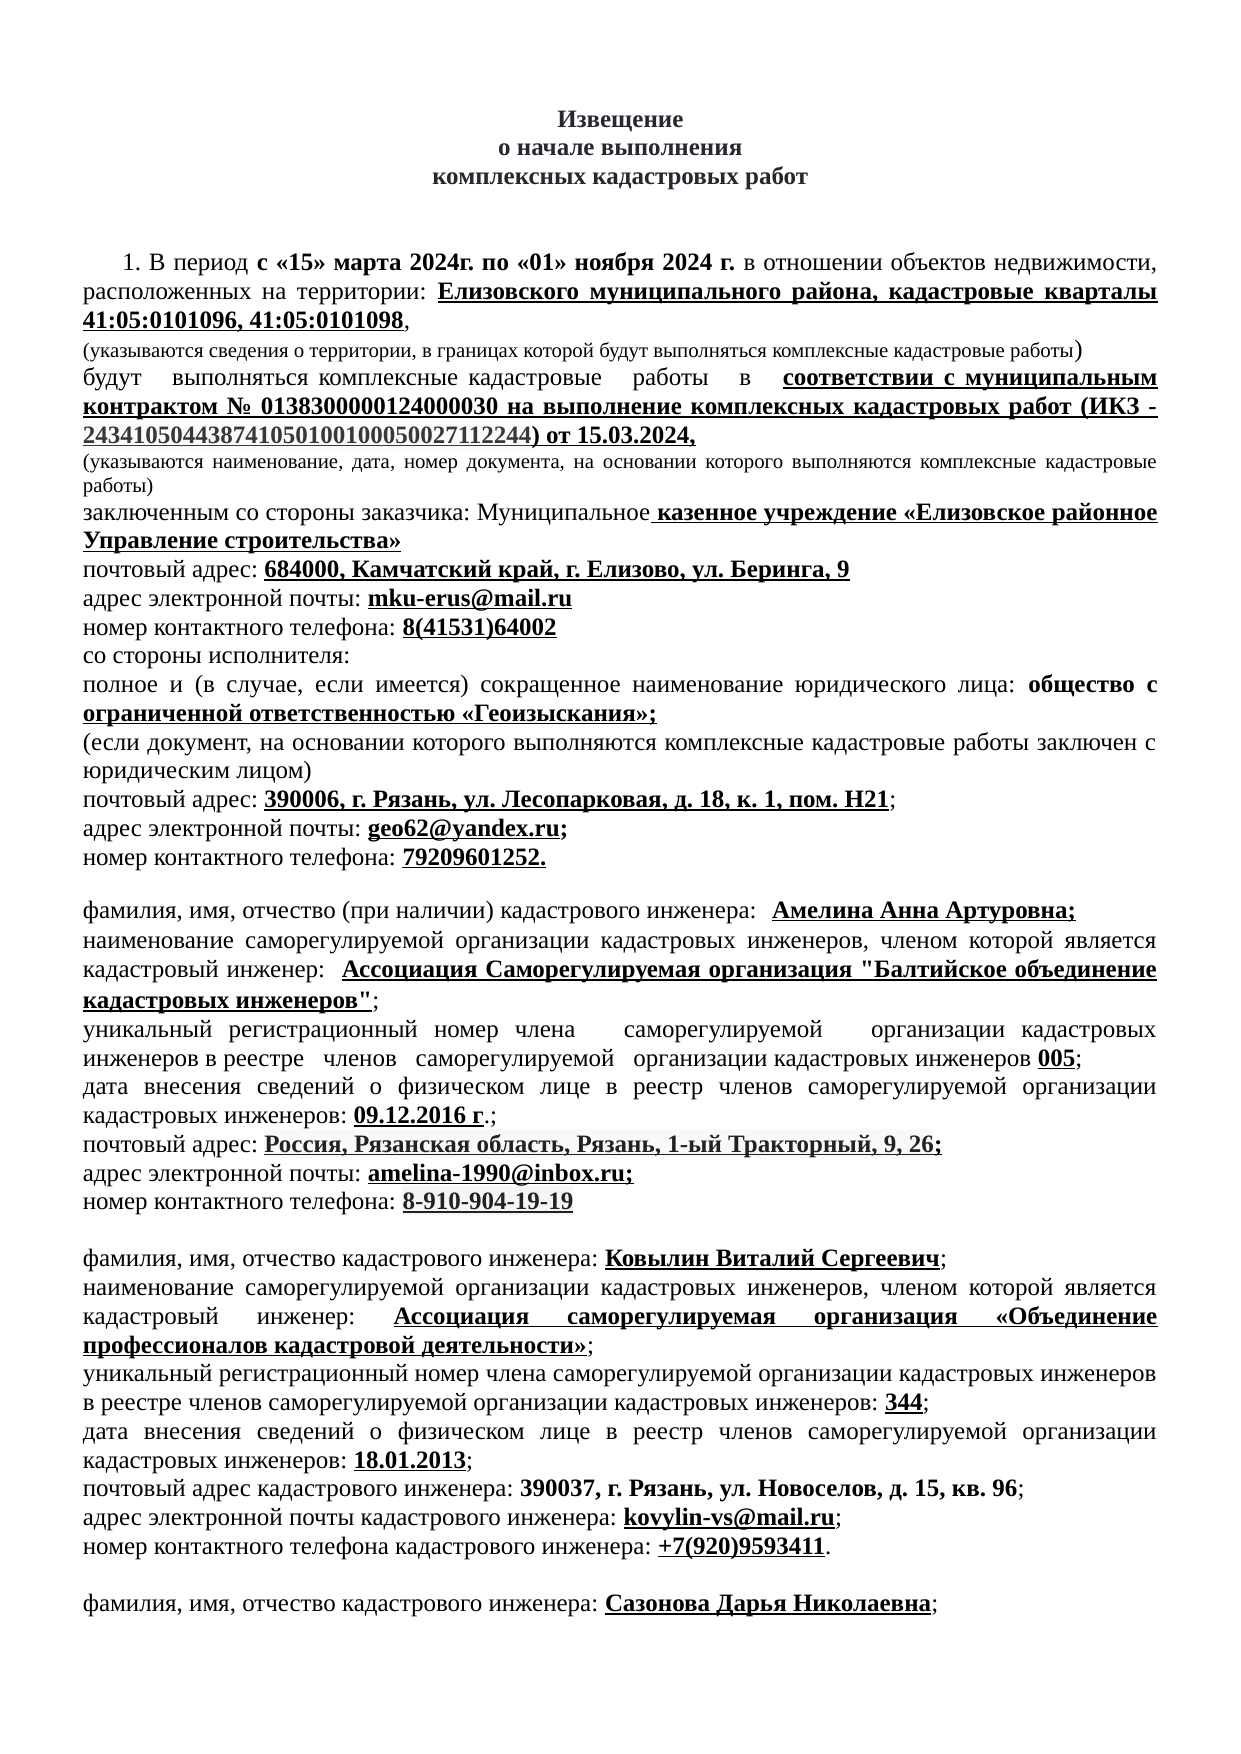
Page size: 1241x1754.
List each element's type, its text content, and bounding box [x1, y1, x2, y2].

text номер контактного телефона кадастрового инженера: +7(920)9593411. [83, 1531, 1157, 1560]
text 1. В период с «15» марта 2024г. по «01» ноября 2024 г. в отношении объектов недвижимости, расположенных на территории: Елизовского муниципального района, кадастровые кварталы 41:05:0101096, 41:05:0101098, [83, 247, 1157, 334]
text дата внесения сведений о физическом лице в реестр членов саморегулируемой организации кадастровых инженеров: 18.01.2013; [83, 1416, 1157, 1473]
text Извещение [83, 104, 1157, 132]
text полное и (в случае, если имеется) сокращенное наименование юридического лица: общество с ограниченной ответственностью «Геоизыскания»; [83, 669, 1157, 727]
text фамилия, имя, отчество (при наличии) кадастрового инженера: Амелина Анна Артуровна; [83, 895, 1157, 926]
text почтовый адрес кадастрового инженера: 390037, г. Рязань, ул. Новоселов, д. 15, кв. 96; [83, 1473, 1157, 1502]
text адрес электронной почты кадастрового инженера: kovylin-vs@mail.ru; [83, 1502, 1157, 1531]
text номер контактного телефона: 8(41531)64002 [83, 612, 1157, 641]
text наименование саморегулируемой организации кадастровых инженеров, членом которой является кадастровый инженер: Ассоциация Саморегулируемая организация "Балтийское объединение кадастровых инженеров"; [83, 926, 1157, 1014]
text уникальный регистрационный номер члена саморегулируемой организации кадастровых инженеров в реестре членов саморегулируемой организации кадастровых инженеров: 344; [83, 1358, 1157, 1416]
text адрес электронной почты: amelina-1990@inbox.ru; [83, 1158, 1157, 1186]
text заключенным со стороны заказчика: Муниципальное казенное учреждение «Елизовское районное Управление строительства» [83, 497, 1157, 554]
text почтовый адрес: Россия, Рязанская область, Рязань, 1-ый Тракторный, 9, 26; [83, 1129, 1157, 1158]
text со стороны исполнителя: [83, 641, 1157, 669]
text адрес электронной почты: mku-erus@mail.ru [83, 583, 1169, 612]
text (указываются сведения о территории, в границах которой будут выполняться комплексные кадастровые работы) [83, 334, 1157, 362]
text почтовый адрес: 390006, г. Рязань, ул. Лесопарковая, д. 18, к. 1, пом. Н21; [83, 784, 1157, 813]
text уникальный регистрационный номер члена саморегулируемой организации кадастровых инженеров в реестре членов саморегулируемой организации кадастровых инженеров 005; [83, 1014, 1157, 1071]
text (если документ, на основании которого выполняются комплексные кадастровые работы заключен с юридическим лицом) [83, 727, 1157, 784]
text о начале выполнения [83, 132, 1157, 161]
text почтовый адрес: 684000, Камчатский край, г. Елизово, ул. Беринга, 9 [83, 554, 1157, 583]
text номер контактного телефона: 79209601252. [83, 842, 1157, 871]
text (указываются наименование, дата, номер документа, на основании которого выполняются комплексные кадастровые работы) [83, 449, 1157, 497]
text будут выполняться комплексные кадастровые работы в соответствии с муниципальным контрактом № 0138300000124000030 на выполнение комплексных кадастровых работ (ИКЗ [83, 362, 1157, 416]
text адрес электронной почты: geo62@yandex.ru; [83, 813, 1157, 842]
text номер контактного телефона: 8-910-904-19-19 [83, 1186, 1157, 1215]
text -243410504438741050100100050027112244) от 15.03.2024, [83, 418, 1157, 449]
text дата внесения сведений о физическом лице в реестр членов саморегулируемой организации кадастровых инженеров: 09.12.2016 г.; [83, 1071, 1157, 1129]
text фамилия, имя, отчество кадастрового инженера: Сазонова Дарья Николаевна; [83, 1588, 1157, 1617]
text фамилия, имя, отчество кадастрового инженера: Ковылин Виталий Сергеевич; [83, 1243, 1157, 1272]
text наименование саморегулируемой организации кадастровых инженеров, членом которой является кадастровый инженер: Ассоциация саморегулируемая организация «Объединение профессионалов кадастровой деятельности»; [83, 1272, 1157, 1358]
text комплексных кадастровых работ [83, 161, 1157, 190]
